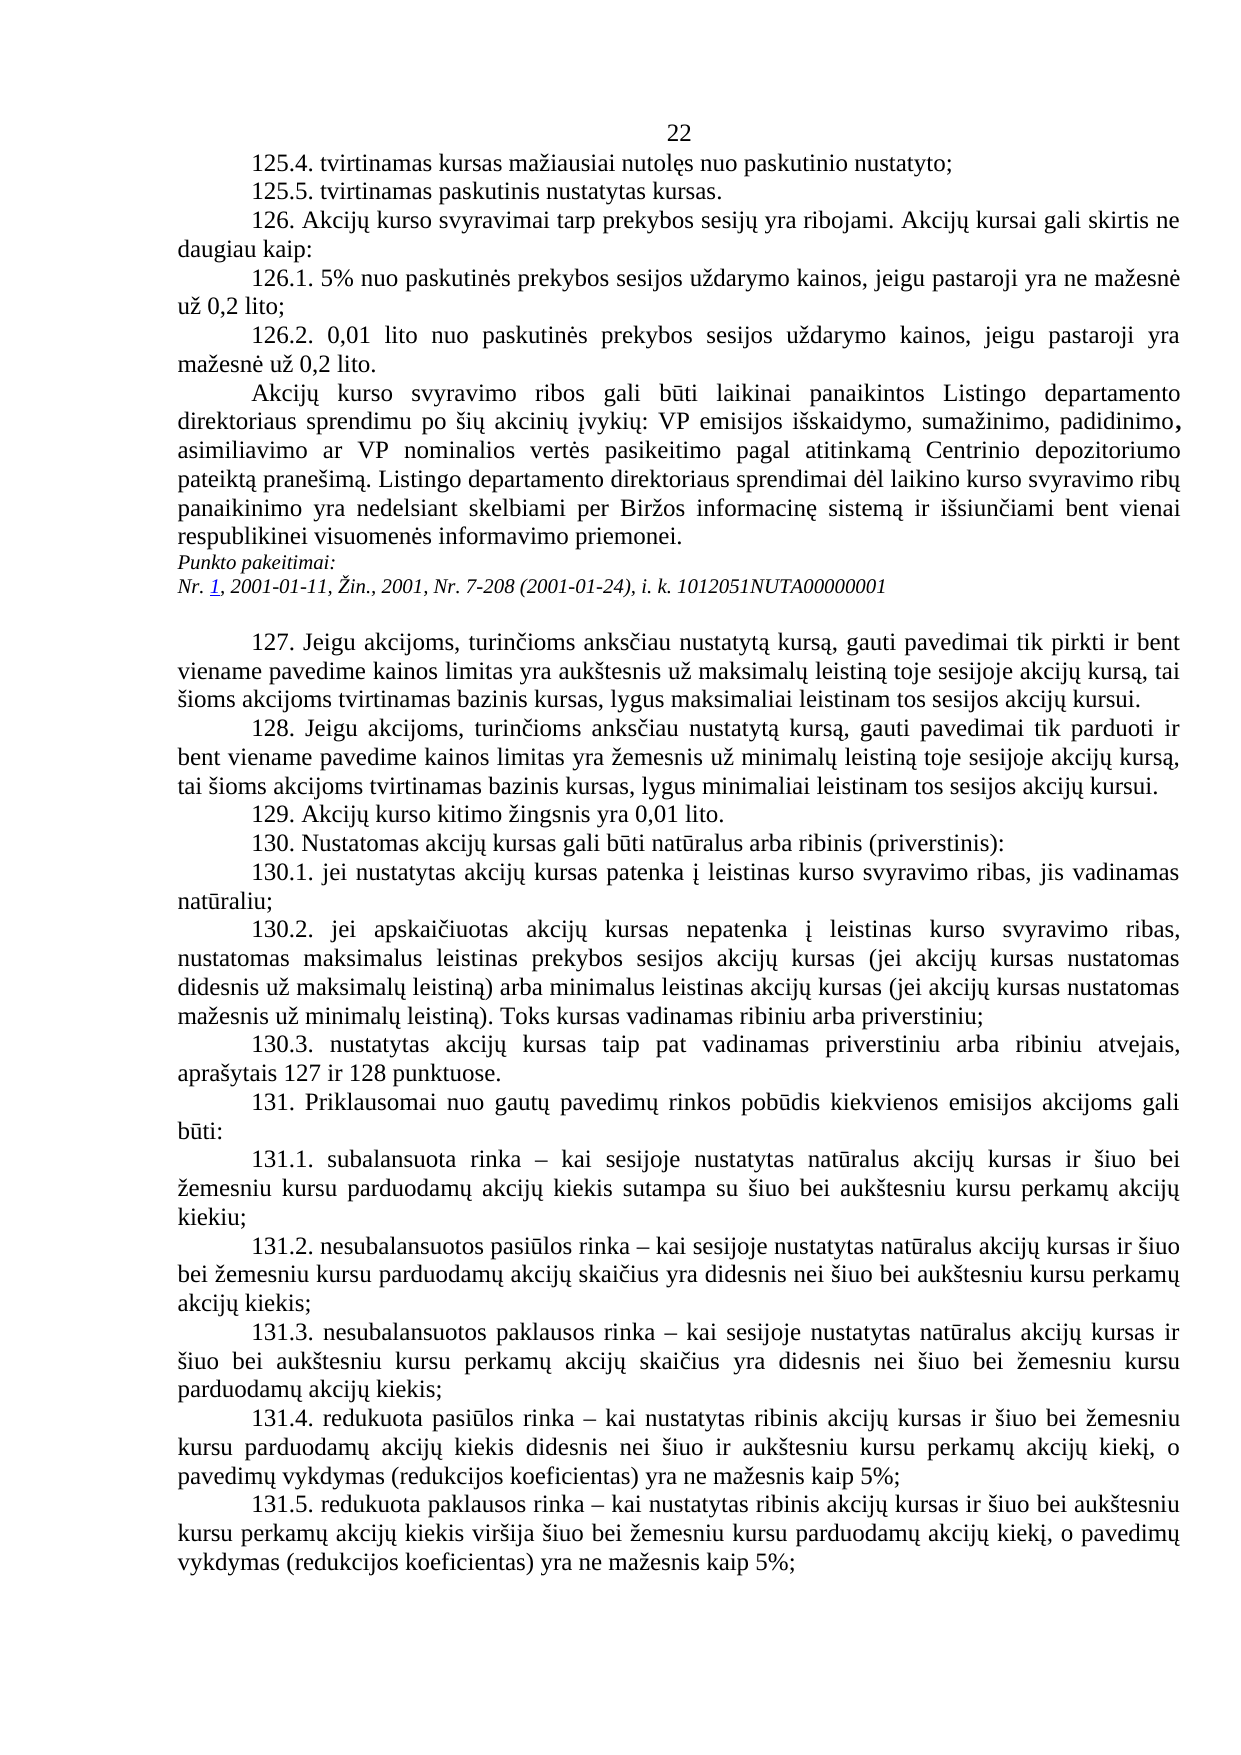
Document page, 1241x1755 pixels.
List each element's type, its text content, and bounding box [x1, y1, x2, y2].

text 130.1. jei nustatytas akcijų kursas patenka į leistinas kurso svyravimo ribas, jis vadinamas natūraliu; [177, 857, 1181, 914]
text 129. Akcijų kurso kitimo žingsnis yra 0,01 lito. [177, 799, 1181, 828]
text 131.5. redukuota paklausos rinka – kai nustatytas ribinis akcijų kursas ir šiuo bei aukštesniu kursu perkamų akcijų kiekis viršija šiuo bei žemesniu kursu parduodamų akcijų kiekį, o pavedimų vykdymas (redukcijos koeficientas) yra ne mažesnis kaip 5%; [177, 1489, 1181, 1576]
text 130.2. jei apskaičiuotas akcijų kursas nepatenka į leistinas kurso svyravimo ribas, nustatomas maksimalus leistinas prekybos sesijos akcijų kursas (jei akcijų kursas nustatomas didesnis už maksimalų leistiną) arba minimalus leistinas akcijų kursas (jei akcijų kursas nustatomas mažesnis už minimalų leistiną). Toks kursas vadinamas ribiniu arba priverstiniu; [177, 914, 1181, 1029]
text 125.5. tvirtinamas paskutinis nustatytas kursas. [177, 176, 1181, 205]
text 131.3. nesubalansuotos paklausos rinka – kai sesijoje nustatytas natūralus akcijų kursas ir šiuo bei aukštesniu kursu perkamų akcijų skaičius yra didesnis nei šiuo bei žemesniu kursu parduodamų akcijų kiekis; [177, 1317, 1181, 1403]
text 125.4. tvirtinamas kursas mažiausiai nutolęs nuo paskutinio nustatyto; [177, 148, 1181, 176]
text 128. Jeigu akcijoms, turinčioms anksčiau nustatytą kursą, gauti pavedimai tik parduoti ir bent viename pavedime kainos limitas yra žemesnis už minimalų leistiną toje sesijoje akcijų kursą, tai šioms akcijoms tvirtinamas bazinis kursas, lygus minimaliai leistinam tos sesijos akcijų kursui. [177, 713, 1181, 799]
text 126. Akcijų kurso svyravimai tarp prekybos sesijų yra ribojami. Akcijų kursai gali skirtis ne daugiau kaip: [177, 205, 1181, 263]
text 130.3. nustatytas akcijų kursas taip pat vadinamas priverstiniu arba ribiniu atvejais, aprašytais 127 ir 128 punktuose. [177, 1029, 1181, 1087]
text 131.1. subalansuota rinka – kai sesijoje nustatytas natūralus akcijų kursas ir šiuo bei žemesniu kursu parduodamų akcijų kiekis sutampa su šiuo bei aukštesniu kursu perkamų akcijų kiekiu; [177, 1144, 1181, 1231]
text 131.4. redukuota pasiūlos rinka – kai nustatytas ribinis akcijų kursas ir šiuo bei žemesniu kursu parduodamų akcijų kiekis didesnis nei šiuo ir aukštesniu kursu perkamų akcijų kiekį, o pavedimų vykdymas (redukcijos koeficientas) yra ne mažesnis kaip 5%; [177, 1403, 1181, 1489]
text Nr. 1, 2001-01-11, Žin., 2001, Nr. 7-208 (2001-01-24), i. k. 1012051NUTA00000001 [177, 574, 1181, 598]
text 131. Priklausomai nuo gautų pavedimų rinkos pobūdis kiekvienos emisijos akcijoms gali būti: [177, 1087, 1181, 1144]
text 126.2. 0,01 lito nuo paskutinės prekybos sesijos uždarymo kainos, jeigu pastaroji yra mažesnė už 0,2 lito. [177, 320, 1181, 378]
text 131.2. nesubalansuotos pasiūlos rinka – kai sesijoje nustatytas natūralus akcijų kursas ir šiuo bei žemesniu kursu parduodamų akcijų skaičius yra didesnis nei šiuo bei aukštesniu kursu perkamų akcijų kiekis; [177, 1231, 1181, 1317]
text 130. Nustatomas akcijų kursas gali būti natūralus arba ribinis (priverstinis): [177, 828, 1181, 857]
text 127. Jeigu akcijoms, turinčioms anksčiau nustatytą kursą, gauti pavedimai tik pirkti ir bent viename pavedime kainos limitas yra aukštesnis už maksimalų leistiną toje sesijoje akcijų kursą, tai šioms akcijoms tvirtinamas bazinis kursas, lygus maksimaliai leistinam tos sesijos akcijų kursui. [177, 627, 1181, 713]
text Punkto pakeitimai: [177, 550, 1181, 574]
text Akcijų kurso svyravimo ribos gali būti laikinai panaikintos Listingo departamento direktoriaus sprendimu po šių akcinių įvykių: VP emisijos išskaidymo, sumažinimo, padidinimo, asimiliavimo ar VP nominalios vertės pasikeitimo pagal atitinkamą Centrinio depozitoriumo pateiktą pranešimą. Listingo departamento direktoriaus sprendimai dėl laikino kurso svyravimo ribų panaikinimo yra nedelsiant skelbiami per Biržos informacinę sistemą ir išsiunčiami bent vienai respublikinei visuomenės informavimo priemonei. [177, 378, 1181, 550]
text 126.1. 5% nuo paskutinės prekybos sesijos uždarymo kainos, jeigu pastaroji yra ne mažesnė už 0,2 lito; [177, 263, 1181, 320]
